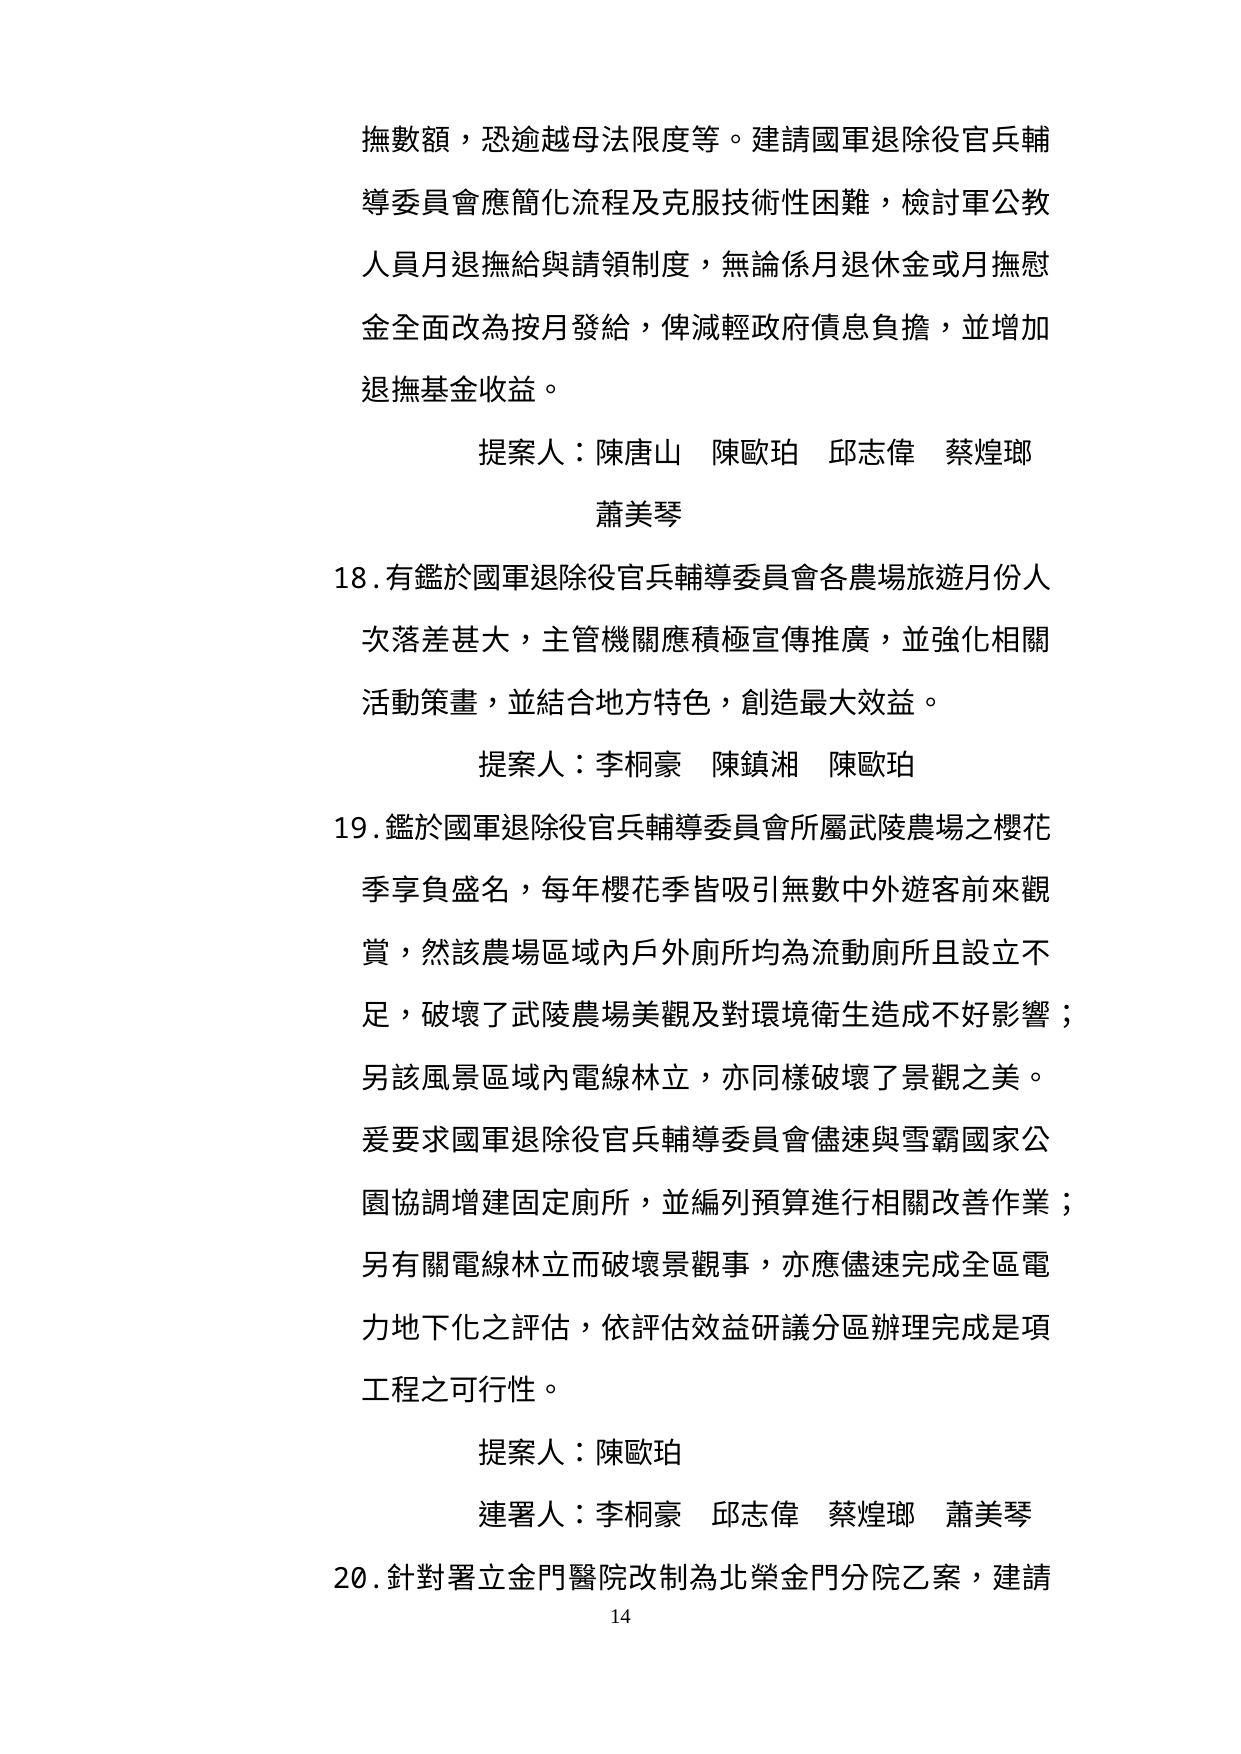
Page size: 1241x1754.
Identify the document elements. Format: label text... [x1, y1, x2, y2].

text 提案人：陳歐珀 [361, 1409, 1053, 1471]
text 17.鑑於中央政府財政缺口偏高、累積債務未償餘額逐年攀升，行政院於103年3月間成立「財政健全方案」專案小組，重新檢討政府之收入來源及支出結構，以健全財政。有關支出部分，因現行國民年金、勞保老年年金、老農津貼等給付均為按月發給，故該小組研議將軍公教月退撫給與由每半年發放一次，改為按月發放以節省債息支出，案經103年3月28日財政健全專案小組第2次會議決議「月退休金(俸)、月撫慰金及贍養金等退撫給與，本緩和漸進原則，自104年由每半年發給改為按季發給，106年再全面改為按月發給。」同年7月16日行政院發言人並重申前項決議，然行政院卻於同日稍晚以「對國庫挹注有限」及「影響支領人財務規劃」為由，發布新聞稿決定：「軍公教月退俸發放方式維持不變」爰是項改革終回歸原點。綜觀軍公教月退撫給與採每半年預發制度衍生諸多疑義，包括名實不符、有違公平正義、徒增債息支出且減少基金收益、溢領退撫給與龐鉅潛藏國庫損失風險，以及授權免予收回領受人亡故當期溢領退撫數額，恐逾越母法限度等。建請國軍退除役官兵輔導委員會應簡化流程及克服技術性困難，檢討軍公教人員月退撫給與請領制度，無論係月退休金或月撫慰金全面改為按月發給，俾減輕政府債息負擔，並增加退撫基金收益。 [332, 96, 1053, 409]
text 提案人：陳唐山 陳歐珀 邱志偉 蔡煌瑯 [361, 409, 1053, 471]
text 蕭美琴 [361, 471, 1053, 534]
text 19.鑑於國軍退除役官兵輔導委員會所屬武陵農場之櫻花季享負盛名，每年櫻花季皆吸引無數中外遊客前來觀賞，然該農場區域內戶外廁所均為流動廁所且設立不足，破壞了武陵農場美觀及對環境衛生造成不好影響；另該風景區域內電線林立，亦同樣破壞了景觀之美。爰要求國軍退除役官兵輔導委員會儘速與雪霸國家公園協調增建固定廁所，並編列預算進行相關改善作業；另有關電線林立而破壞景觀事，亦應儘速完成全區電力地下化之評估，依評估效益研議分區辦理完成是項工程之可行性。 [332, 784, 1053, 1409]
text 18.有鑑於國軍退除役官兵輔導委員會各農場旅遊月份人次落差甚大，主管機關應積極宣傳推廣，並強化相關活動策畫，並結合地方特色，創造最大效益。 [332, 534, 1053, 721]
text 20.針對署立金門醫院改制為北榮金門分院乙案，建請國軍退除役官兵輔導委員會考量金門居民之醫療需求，以及目前署立金門醫院之硬體設施皆已足夠之情況下，儘速與衛生福利部對於署立金門醫院改制為北榮金門分院之具體時程，並將金門籍公費培育生納入北榮醫生行列解決目前人才需求問題進行協商。署立金門醫院改制後除可使金門之鄉親擁有更完善之醫療品質外，北榮亦應進一步將北榮金門分院規劃為吸引大陸觀光客來金門觀光之醫療美容中心方向發展。 [332, 1534, 1053, 1596]
text 提案人：李桐豪 陳鎮湘 陳歐珀 [361, 721, 1053, 784]
text 連署人：李桐豪 邱志偉 蔡煌瑯 蕭美琴 [361, 1471, 1053, 1534]
